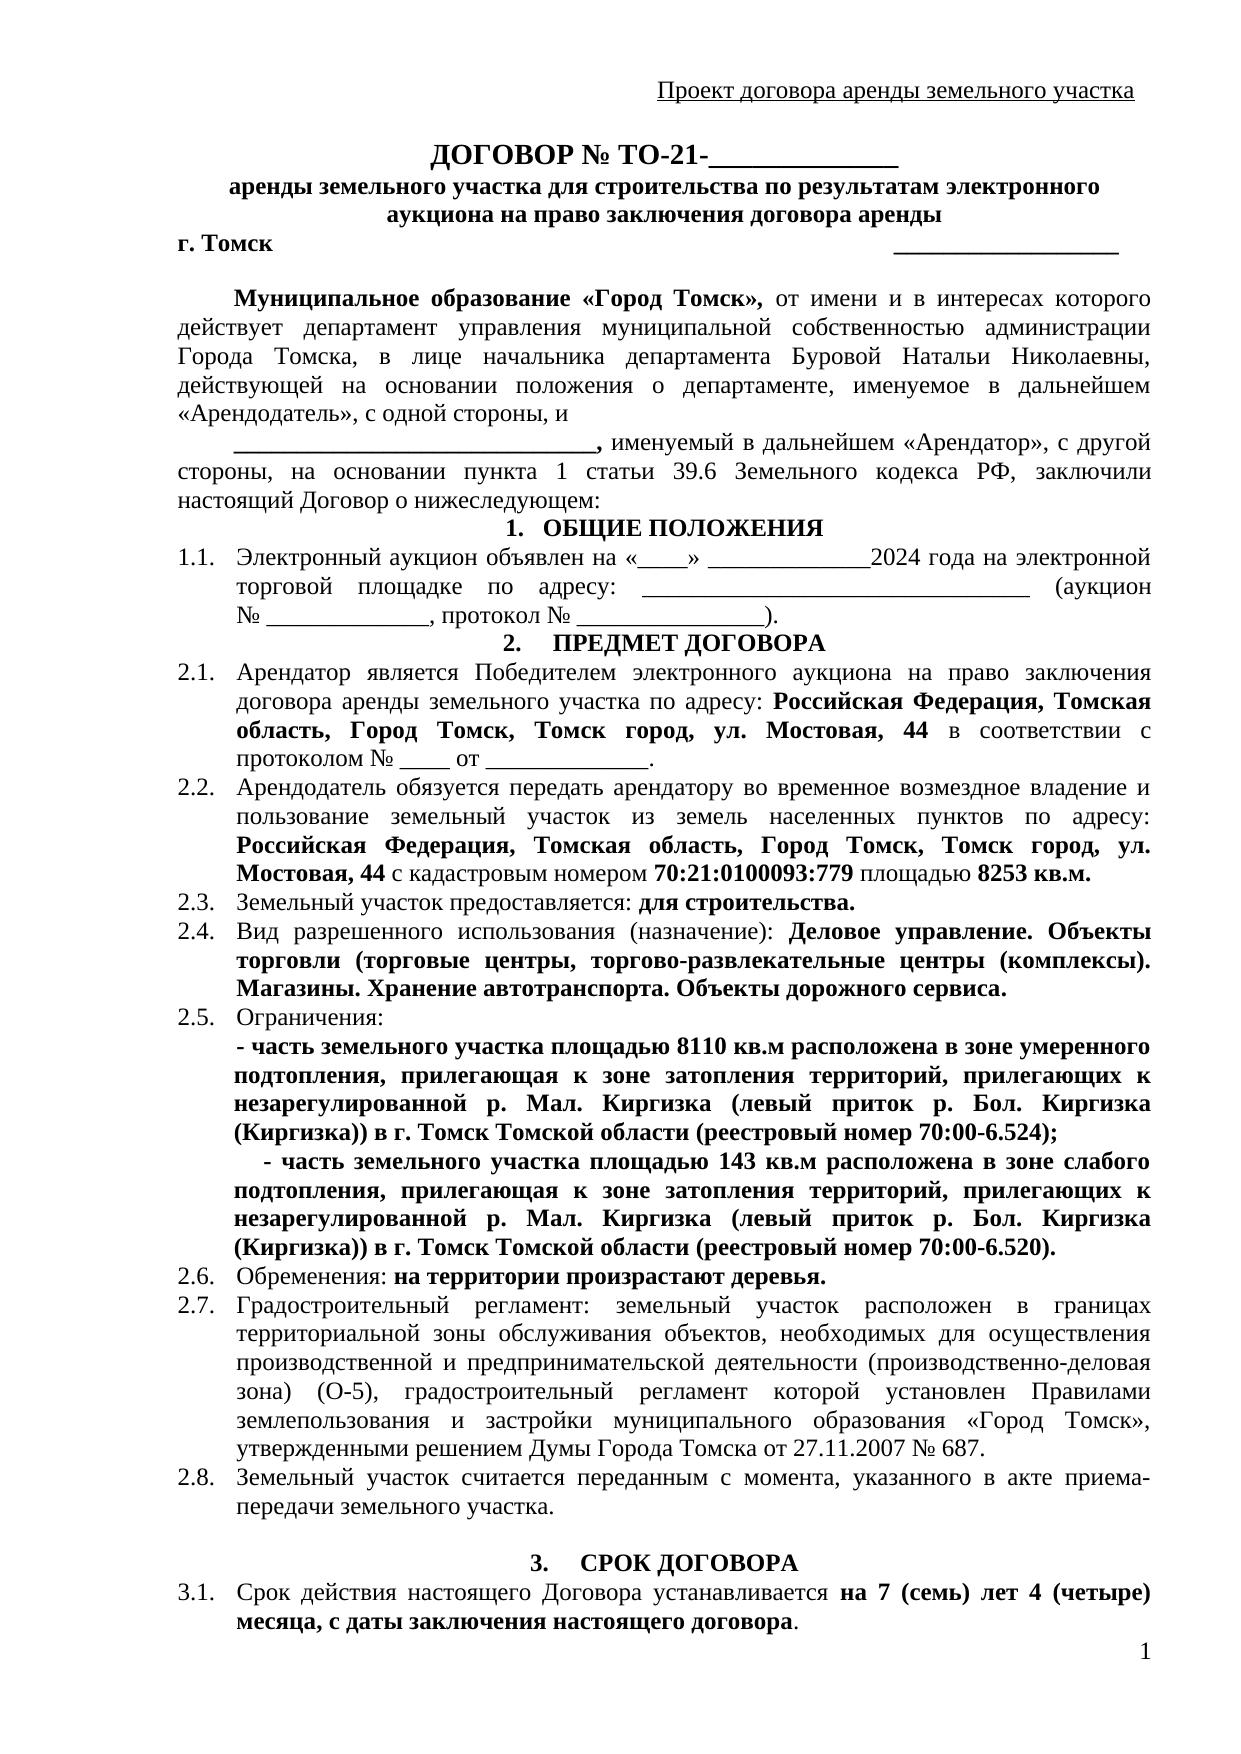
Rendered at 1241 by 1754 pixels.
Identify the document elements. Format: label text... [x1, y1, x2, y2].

text - часть земельного участка площадью 143 кв.м расположена в зоне слабого подтопления, прилегающая к зоне затопления территорий, прилегающих к незарегулированной р. Мал. Киргизка (левый приток р. Бол. Киргизка (Киргизка)) в г. Томск Томской области (реестровый номер 70:00-6.520). [177, 1146, 1151, 1261]
subtitle аренды земельного участка для строительства по результатам электронного аукциона на право заключения договора аренды [177, 171, 1151, 228]
text Проект договора аренды земельного участка [177, 75, 1151, 104]
list Арендатор является Победителем электронного аукциона на право заключения договора аренды земельного участка по адресу: Российская Федерация, Томская область, Город Томск, Томск город, ул. Мостовая, 44 в соответствии с протоколом № ____ от _____________. [177, 657, 1151, 772]
list СРОК ДОГОВОРА [177, 1548, 1151, 1577]
list Обременения: на территории произрастают деревья. [177, 1261, 1151, 1290]
list Электронный аукцион объявлен на «____» _____________2024 года на электронной торговой площадке по адресу: _______________________________ (аукцион № _____________, протокол № _______________). [177, 542, 1151, 628]
list Земельный участок предоставляется: для строительства. [177, 887, 1151, 916]
list Градостроительный регламент: земельный участок расположен в границах территориальной зоны обслуживания объектов, необходимых для осуществления производственной и предпринимательской деятельности (производственно-деловая зона) (О-5), градостроительный регламент которой установлен Правилами землепользования и застройки муниципального образования «Город Томск», утвержденными решением Думы Города Томска от 27.11.2007 № 687. [177, 1290, 1151, 1462]
list ОБЩИЕ ПОЛОЖЕНИЯ [177, 513, 1151, 542]
text - часть земельного участка площадью 8110 кв.м расположена в зоне умеренного подтопления, прилегающая к зоне затопления территорий, прилегающих к незарегулированной р. Мал. Киргизка (левый приток р. Бол. Киргизка (Киргизка)) в г. Томск Томской области (реестровый номер 70:00-6.524); [233, 1031, 1151, 1146]
list ПРЕДМЕТ ДОГОВОРА [177, 628, 1151, 657]
list Арендодатель обязуется передать арендатору во временное возмездное владение и пользование земельный участок из земель населенных пунктов по адресу: Российская Федерация, Томская область, Город Томск, Томск город, ул. Мостовая, 44 с кадастровым номером 70:21:0100093:779 площадью 8253 кв.м. [177, 772, 1151, 887]
text ДОГОВОР № ТО-21-_____________ [177, 137, 1151, 171]
list Земельный участок считается переданным с момента, указанного в акте приема-передачи земельного участка. [177, 1462, 1151, 1520]
list Ограничения: [177, 1002, 1151, 1031]
text г. Томск __________________ [177, 228, 1151, 257]
text 3.1. Срок действия настоящего Договора устанавливается на 7 (семь) лет 4 (четыре) месяца, с даты заключения настоящего договора. [177, 1577, 1151, 1635]
text Муниципальное образование «Город Томск», от имени и в интересах которого действует департамент управления муниципальной собственностью администрации Города Томска, в лице начальника департамента Буровой Натальи Николаевны, действующей на основании положения о департаменте, именуемое в дальнейшем «Арендодатель», с одной стороны, и [177, 283, 1151, 427]
text _____________________________, именуемый в дальнейшем «Арендатор», с другой стороны, на основании пункта 1 статьи 39.6 Земельного кодекса РФ, заключили настоящий Договор о нижеследующем: [177, 427, 1151, 513]
list Вид разрешенного использования (назначение): Деловое управление. Объекты торговли (торговые центры, торгово-развлекательные центры (комплексы). Магазины. Хранение автотранспорта. Объекты дорожного сервиса. [177, 916, 1151, 1002]
